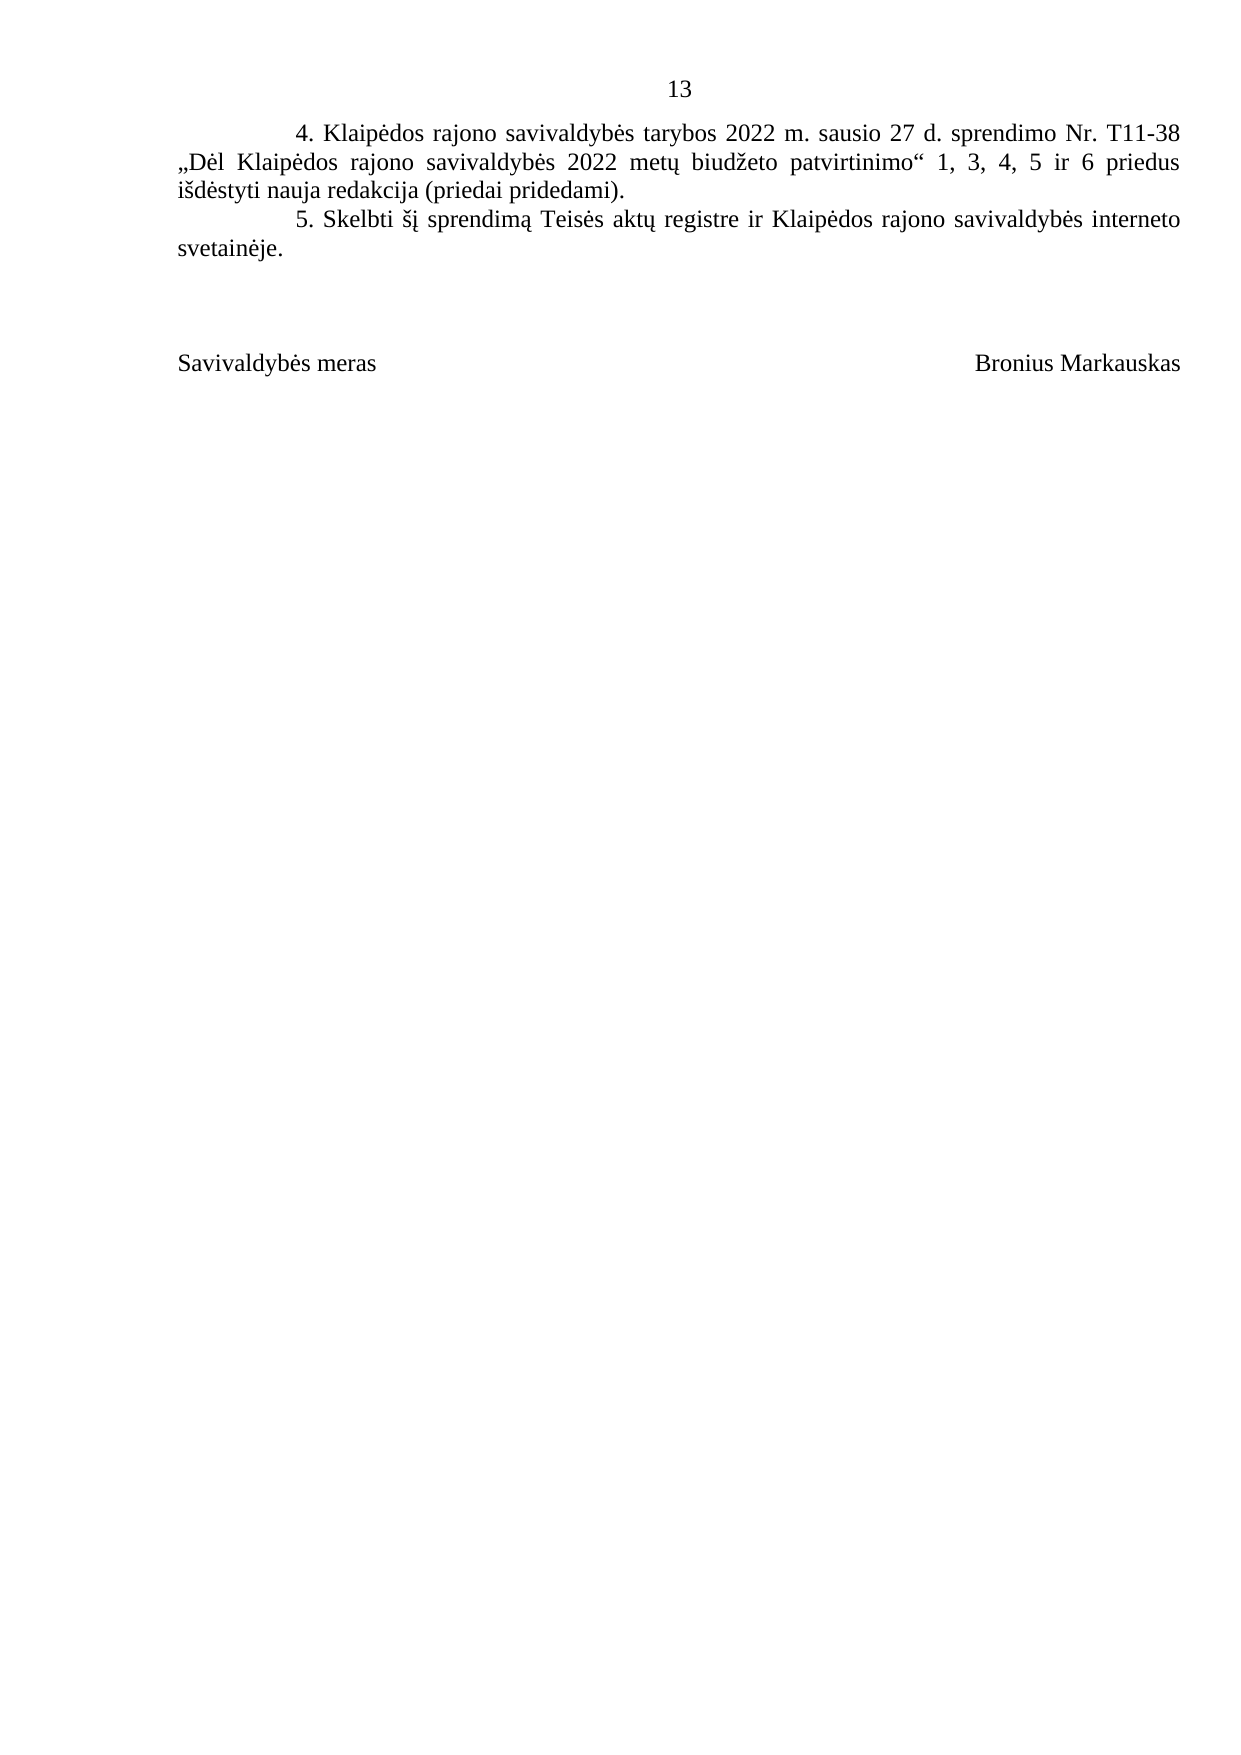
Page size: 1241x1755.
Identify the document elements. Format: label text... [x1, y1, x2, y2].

text 4. Klaipėdos rajono savivaldybės tarybos 2022 m. sausio 27 d. sprendimo Nr. T11-38 „Dėl Klaipėdos rajono savivaldybės 2022 metų biudžeto patvirtinimo“ 1, 3, 4, 5 ir 6 priedus išdėstyti nauja redakcija (priedai pridedami). [177, 118, 1181, 204]
text Savivaldybės meras Bronius Markauskas [177, 348, 1181, 377]
text 5. Skelbti šį sprendimą Teisės aktų registre ir Klaipėdos rajono savivaldybės interneto svetainėje. [177, 204, 1181, 262]
